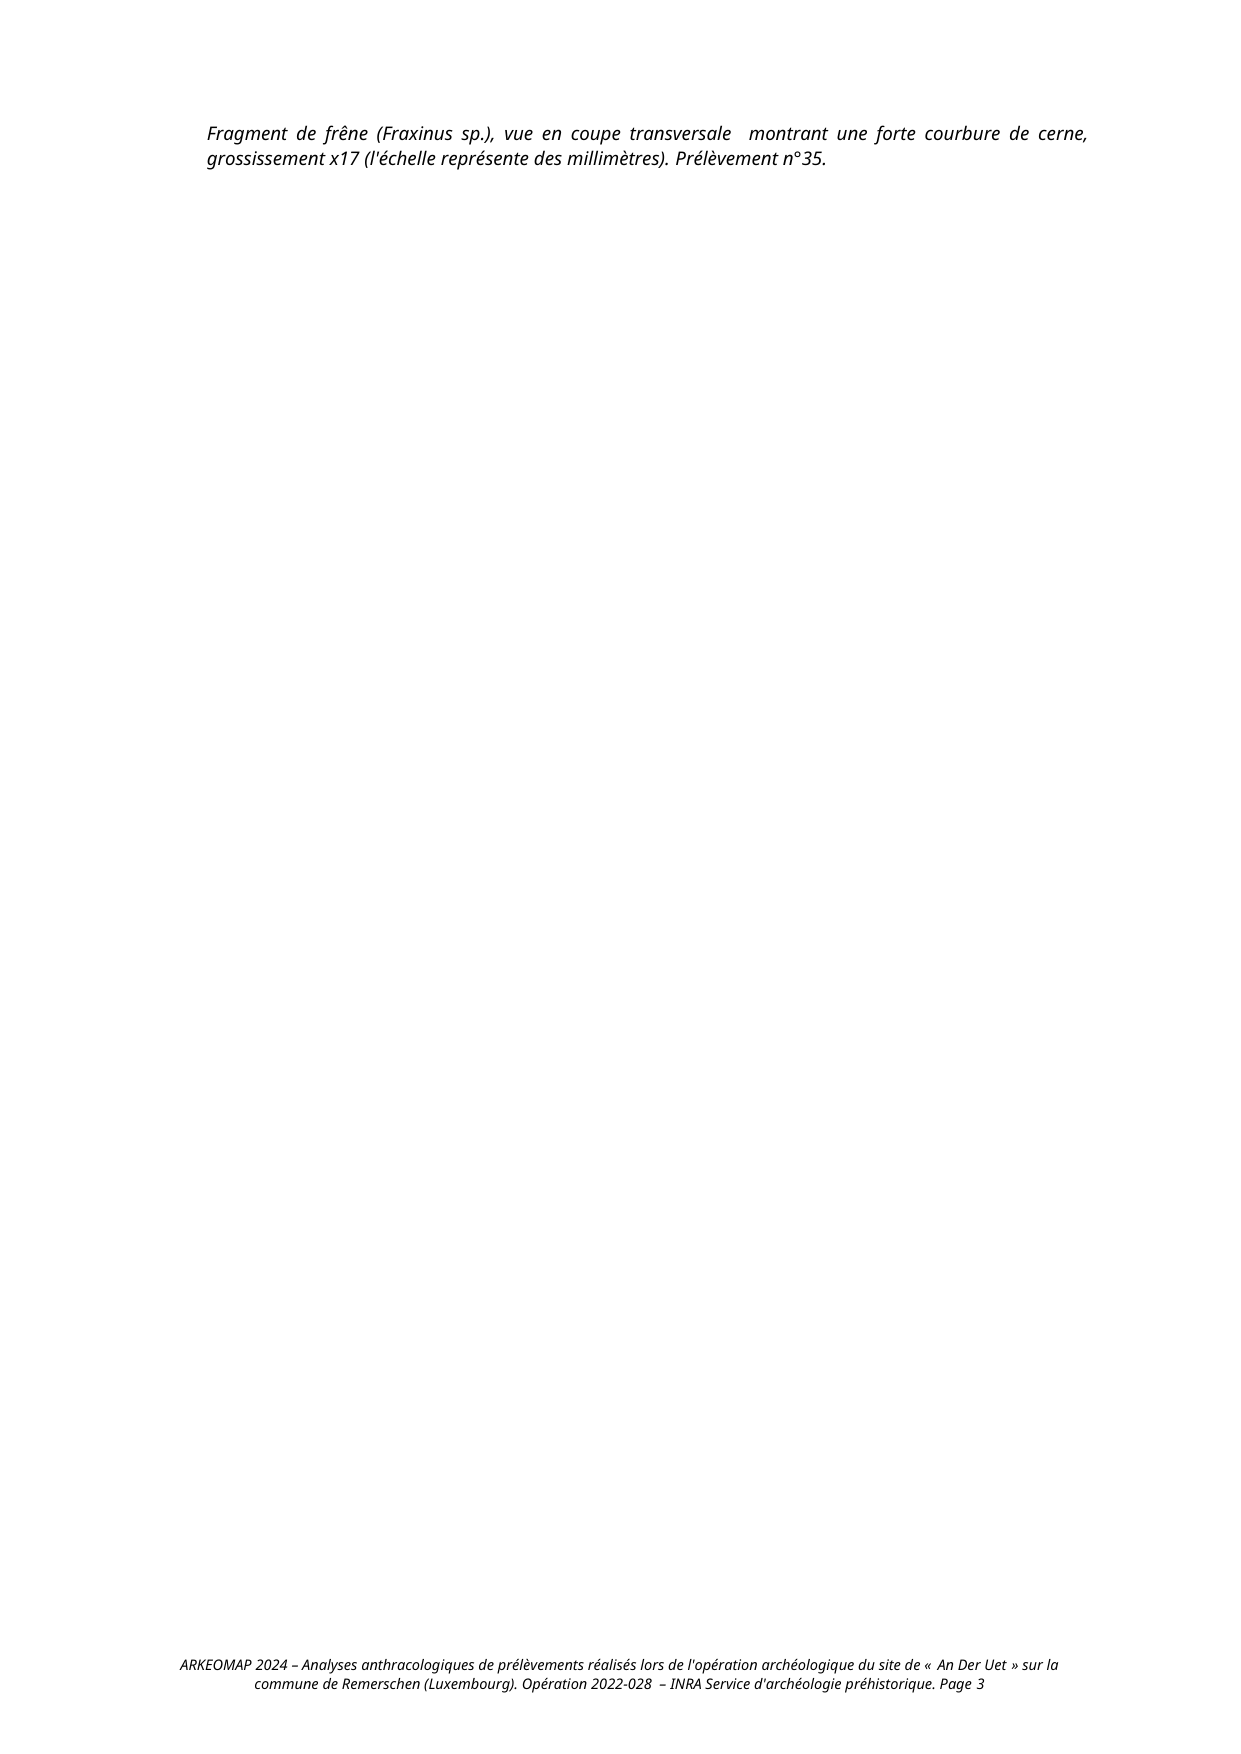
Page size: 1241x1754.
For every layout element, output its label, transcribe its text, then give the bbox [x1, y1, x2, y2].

text Fragment de frêne (Fraxinus sp.), vue en coupe transversale montrant une forte courbure de cerne, grossissement x17 (l'échelle représente des millimètres). Prélèvement n°35. [207, 120, 1092, 170]
